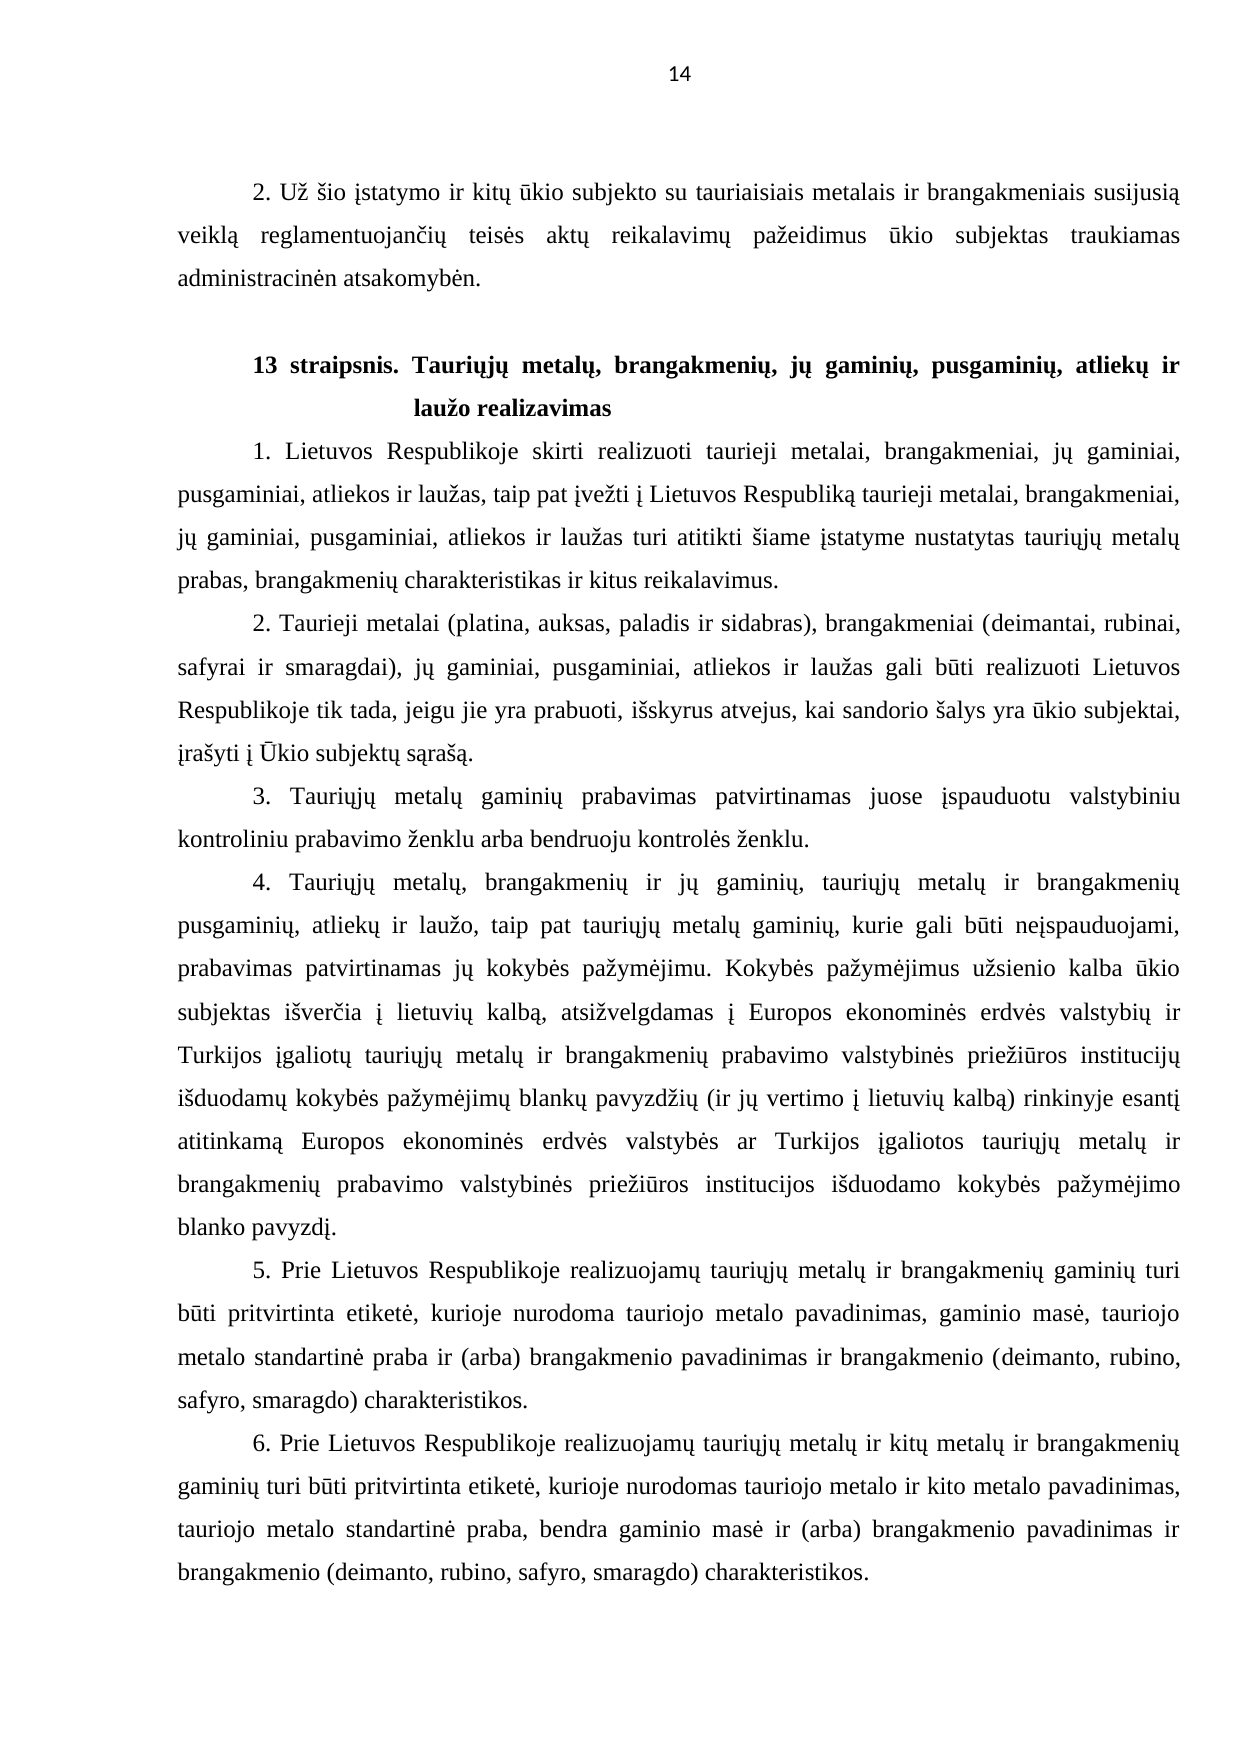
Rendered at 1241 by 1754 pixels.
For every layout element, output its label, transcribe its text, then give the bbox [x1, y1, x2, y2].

text 6. Prie Lietuvos Respublikoje realizuojamų tauriųjų metalų ir kitų metalų ir brangakmenių gaminių turi būti pritvirtinta etiketė, kurioje nurodomas tauriojo metalo ir kito metalo pavadinimas, tauriojo metalo standartinė praba, bendra gaminio masė ir (arba) brangakmenio pavadinimas ir brangakmenio (deimanto, rubino, safyro, smaragdo) charakteristikos. [177, 1428, 1181, 1586]
text 5. Prie Lietuvos Respublikoje realizuojamų tauriųjų metalų ir brangakmenių gaminių turi būti pritvirtinta etiketė, kurioje nurodoma tauriojo metalo pavadinimas, gaminio masė, tauriojo metalo standartinė praba ir (arba) brangakmenio pavadinimas ir brangakmenio (deimanto, rubino, safyro, smaragdo) charakteristikos. [177, 1255, 1181, 1413]
text 13 straipsnis. Tauriųjų metalų, brangakmenių, jų gaminių, pusgaminių, atliekų ir laužo realizavimas [252, 350, 1181, 422]
text 3. Tauriųjų metalų gaminių prabavimas patvirtinamas juose įspauduotu valstybiniu kontroliniu prabavimo ženklu arba bendruoju kontrolės ženklu. [177, 781, 1181, 853]
text 2. Už šio įstatymo ir kitų ūkio subjekto su tauriaisiais metalais ir brangakmeniais susijusią veiklą reglamentuojančių teisės aktų reikalavimų pažeidimus ūkio subjektas traukiamas administracinėn atsakomybėn. [177, 177, 1181, 292]
text 1. Lietuvos Respublikoje skirti realizuoti taurieji metalai, brangakmeniai, jų gaminiai, pusgaminiai, atliekos ir laužas, taip pat įvežti į Lietuvos Respubliką taurieji metalai, brangakmeniai, jų gaminiai, pusgaminiai, atliekos ir laužas turi atitikti šiame įstatyme nustatytas tauriųjų metalų prabas, brangakmenių charakteristikas ir kitus reikalavimus. [177, 436, 1181, 594]
text 2. Taurieji metalai (platina, auksas, paladis ir sidabras), brangakmeniai (deimantai, rubinai, safyrai ir smaragdai), jų gaminiai, pusgaminiai, atliekos ir laužas gali būti realizuoti Lietuvos Respublikoje tik tada, jeigu jie yra prabuoti, išskyrus atvejus, kai sandorio šalys yra ūkio subjektai, įrašyti į Ūkio subjektų sąrašą. [177, 608, 1181, 767]
text 4. Tauriųjų metalų, brangakmenių ir jų gaminių, tauriųjų metalų ir brangakmenių pusgaminių, atliekų ir laužo, taip pat tauriųjų metalų gaminių, kurie gali būti neįspauduojami, prabavimas patvirtinamas jų kokybės pažymėjimu. Kokybės pažymėjimus užsienio kalba ūkio subjektas išverčia į lietuvių kalbą, atsižvelgdamas į Europos ekonominės erdvės valstybių ir Turkijos įgaliotų tauriųjų metalų ir brangakmenių prabavimo valstybinės priežiūros institucijų išduodamų kokybės pažymėjimų blankų pavyzdžių (ir jų vertimo į lietuvių kalbą) rinkinyje esantį atitinkamą Europos ekonominės erdvės valstybės ar Turkijos įgaliotos tauriųjų metalų ir brangakmenių prabavimo valstybinės priežiūros institucijos išduodamo kokybės pažymėjimo blanko pavyzdį. [177, 867, 1181, 1241]
